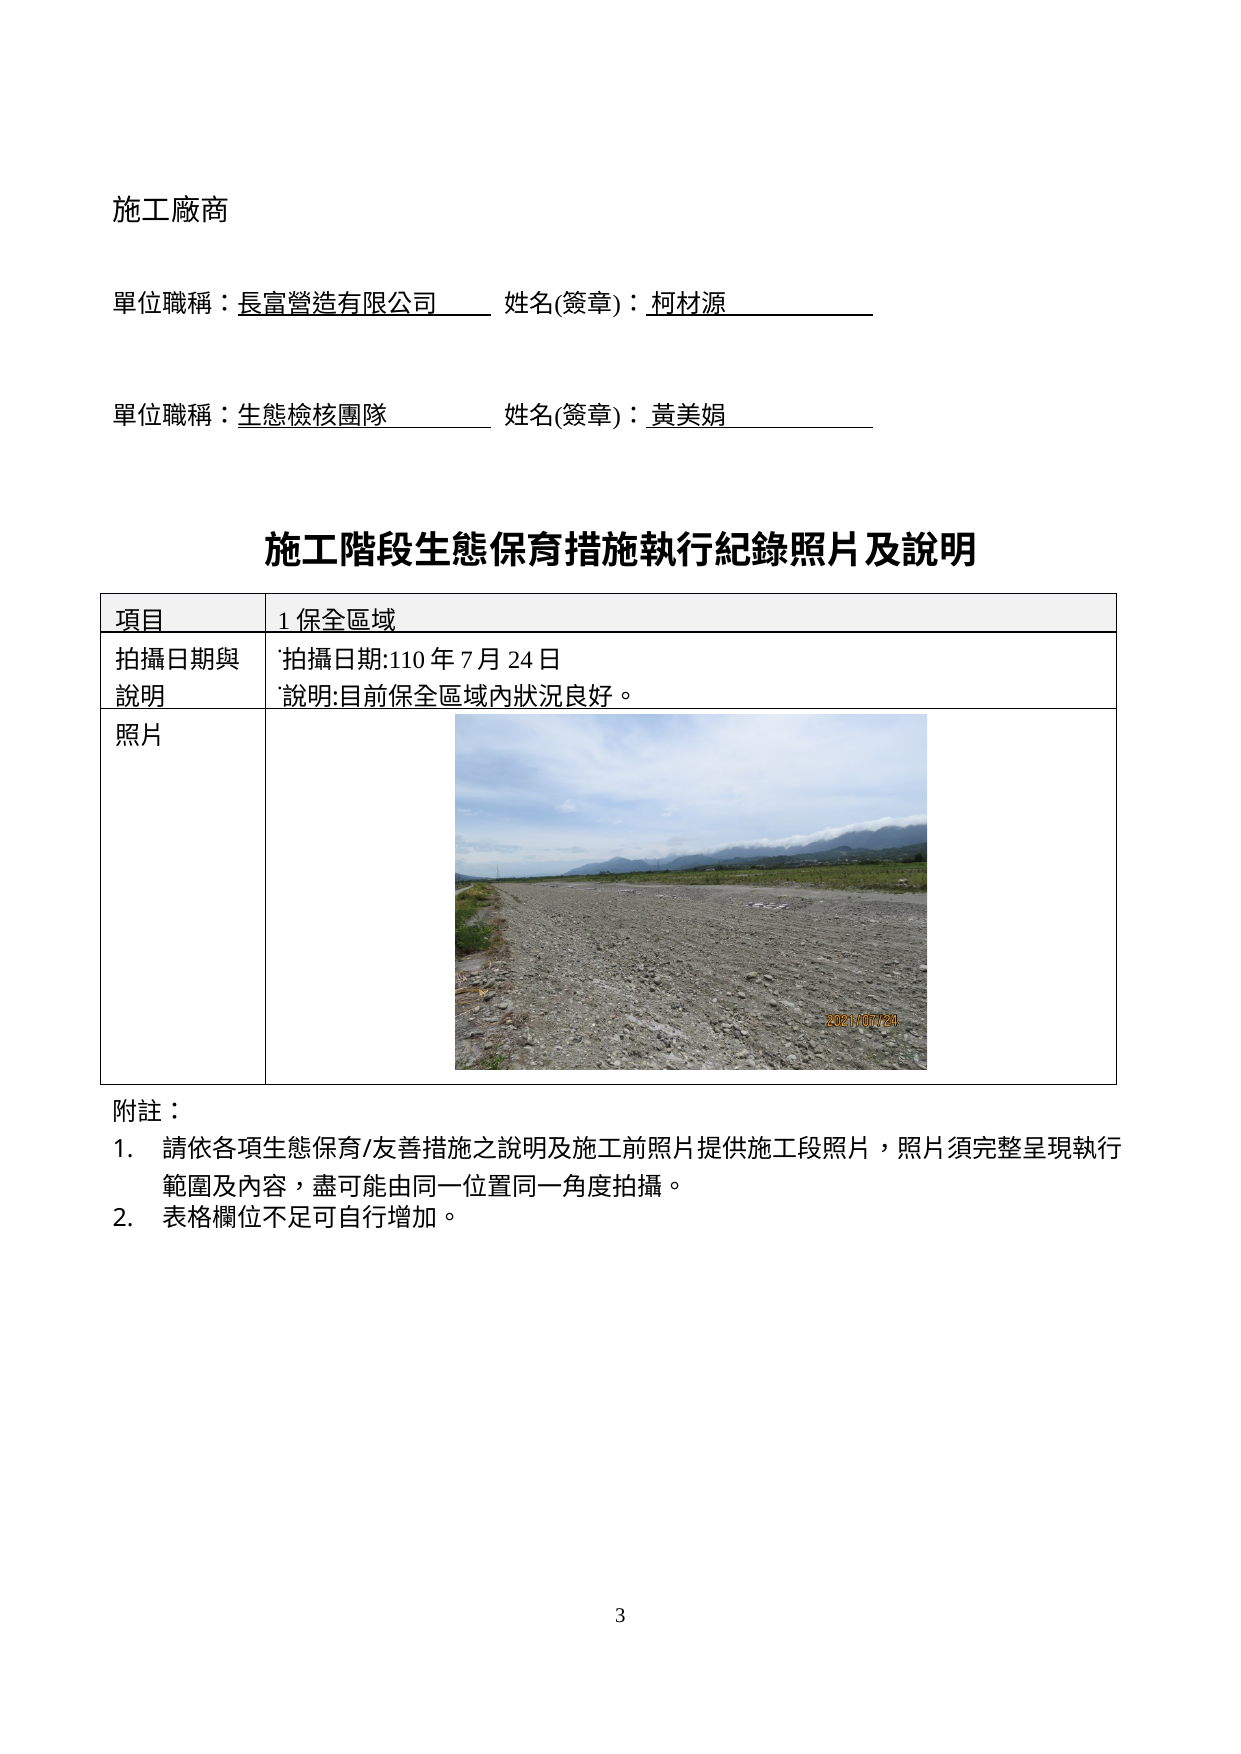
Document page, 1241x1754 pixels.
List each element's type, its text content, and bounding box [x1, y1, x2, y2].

table_cell 拍攝日期與說明 [101, 633, 265, 707]
picture [455, 714, 928, 1070]
table_cell 照片 [101, 709, 265, 1083]
table_cell [266, 709, 1116, 1083]
table_header 項目 [101, 594, 265, 631]
text 施工階段生態保育措施執行紀錄照片及說明 [87, 520, 1153, 574]
table_cell ˙拍攝日期:110年7月24日 ˙說明:目前保全區域內狀況良好。 [266, 633, 1116, 707]
list 請依各項生態保育/友善措施之說明及施工前照片提供施工段照片，照片須完整呈現執行範圍及內容，盡可能由同一位置同一角度拍攝。 [112, 1122, 1128, 1197]
text 單位職稱：長富營造有限公司 姓名(簽章)： 柯材源 [112, 276, 1128, 314]
list 表格欄位不足可自行增加。 [112, 1197, 1128, 1233]
table_header 1 保全區域 [266, 594, 1116, 631]
text 附註： [112, 1084, 1128, 1122]
text 施工廠商 [112, 164, 1128, 239]
text 單位職稱：生態檢核團隊 姓名(簽章)： 黃美娟 [112, 389, 1128, 426]
